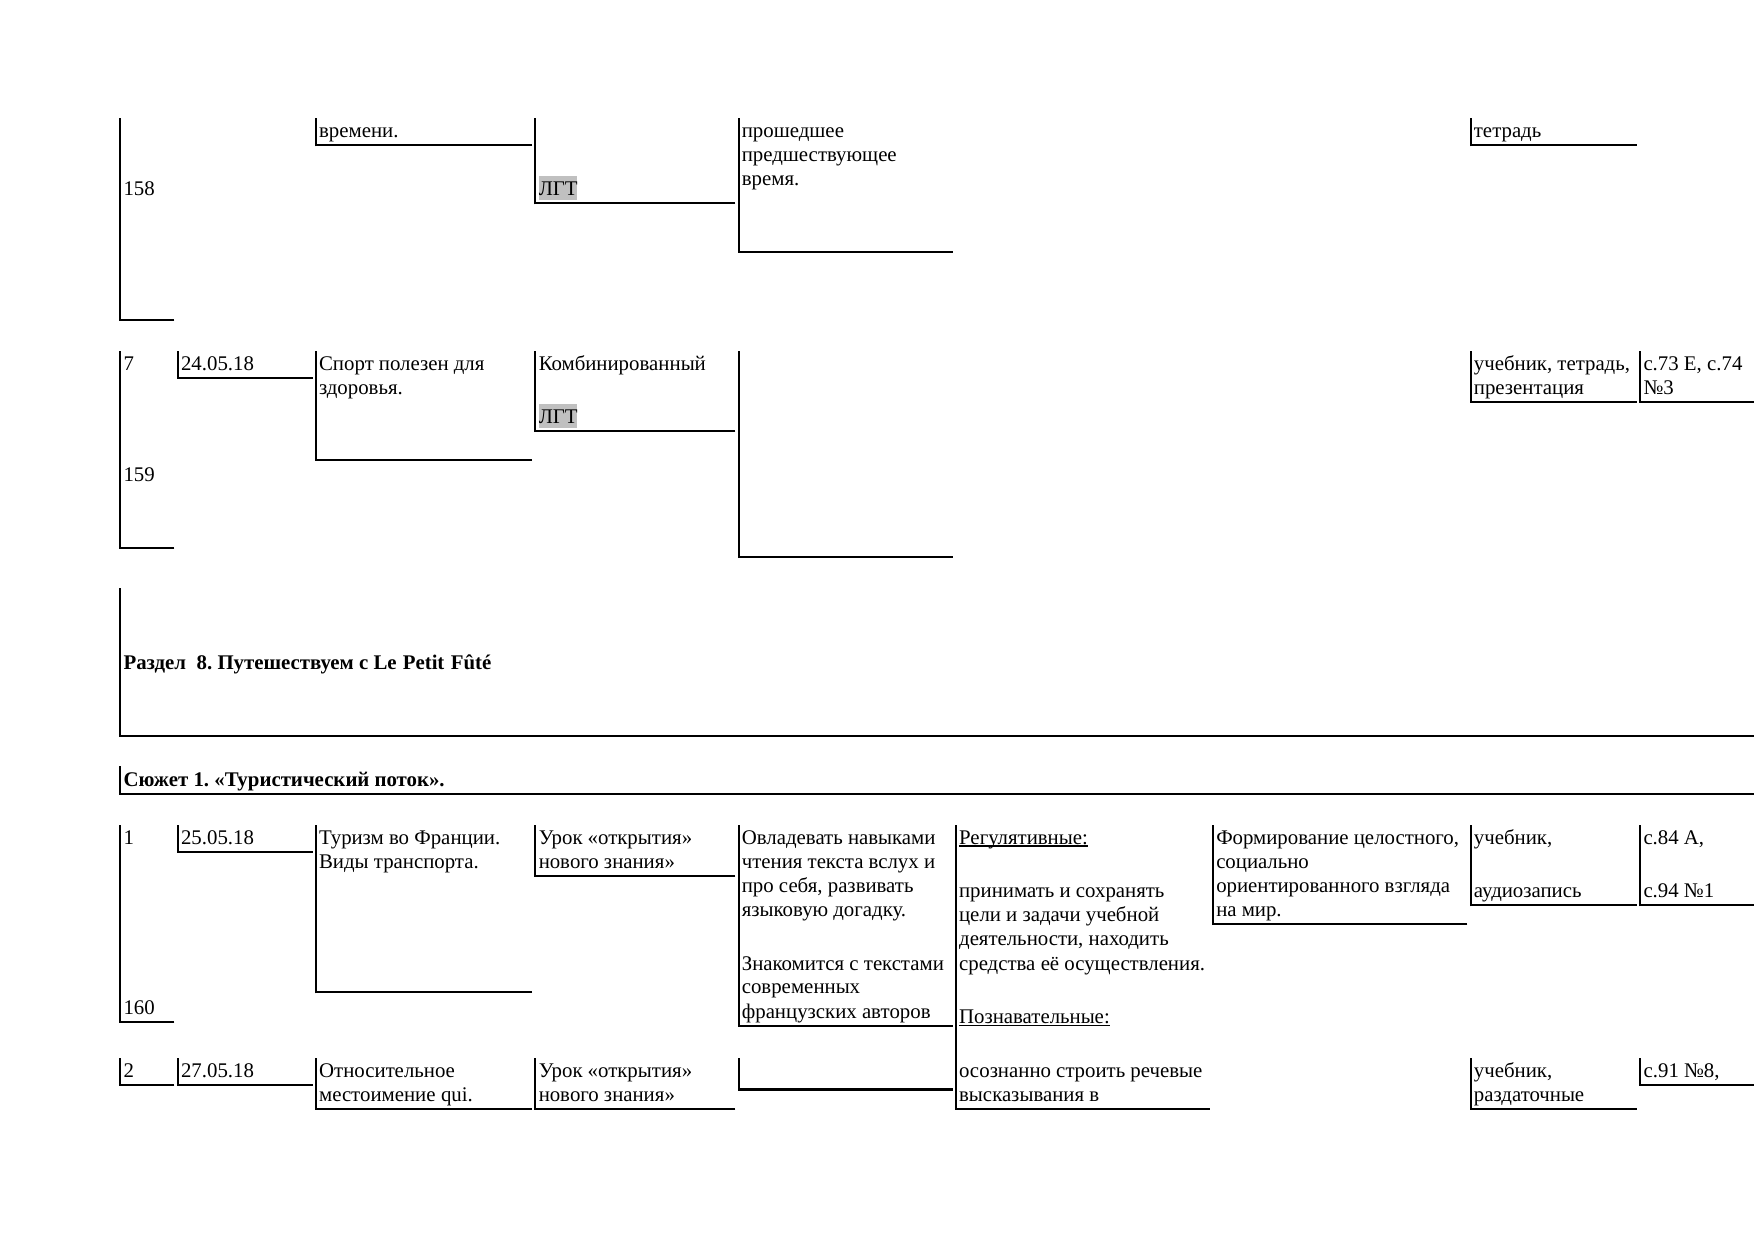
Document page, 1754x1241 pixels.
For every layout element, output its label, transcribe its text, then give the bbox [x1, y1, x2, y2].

table_cell учебник, раздаточные [1469, 1058, 1638, 1120]
table_cell Комбинированный ЛГТ [533, 351, 736, 588]
table_cell Урок «открытия» нового знания» [533, 825, 736, 1058]
table_cell тетрадь [1469, 118, 1638, 351]
table_cell Овладевать навыками чтения текста вслух и про себя, развивать языковую догадку. Знакомится с текстами современных французских авторов [736, 825, 954, 1058]
table_cell [736, 351, 954, 588]
table_cell Относительное местоимение qui. [314, 1058, 533, 1120]
table_cell 7 159 [118, 351, 176, 588]
table_cell 25.05.18 [176, 825, 314, 1058]
table_cell времени. [314, 118, 533, 351]
table_cell прошедшее предшествующее время. [736, 118, 954, 351]
table_cell 24.05.18 [176, 351, 314, 588]
table_cell [1211, 118, 1468, 588]
table_cell 1 160 [118, 825, 176, 1058]
table_cell [176, 118, 314, 351]
table_cell 27.05.18 [176, 1058, 314, 1120]
table_cell учебник, тетрадь, презентация [1469, 351, 1638, 588]
table_cell Раздел 8. Путешествуем с Le Рetit Fûté [118, 588, 1754, 766]
table_cell Сюжет 1. «Туристический поток». [118, 766, 1754, 825]
table_cell [736, 1058, 954, 1120]
table_cell c.91 №8, [1638, 1058, 1754, 1120]
table_cell 2 [118, 1058, 176, 1120]
table_cell Регулятивные: принимать и сохранять цели и задачи учебной деятельности, находить средства её осуществления. Познавательные: осознанно строить речевые высказывания в [954, 825, 1211, 1120]
table_cell Туризм во Франции. Виды транспорта. [314, 825, 533, 1058]
table_cell [1638, 118, 1754, 351]
table_cell 158 [118, 118, 176, 351]
table_cell учебник, аудиозапись [1469, 825, 1638, 1058]
table_cell с.73 Е, с.74 №3 [1638, 351, 1754, 588]
table_cell Урок «открытия» нового знания» [533, 1058, 736, 1120]
table_cell Формирование целостного, социально ориентированного взгляда на мир. [1211, 825, 1468, 1120]
table_cell ЛГТ [533, 118, 736, 351]
table_cell с.84 А, с.94 №1 [1638, 825, 1754, 1058]
table_cell Спорт полезен для здоровья. [314, 351, 533, 588]
table_cell [954, 118, 1211, 588]
